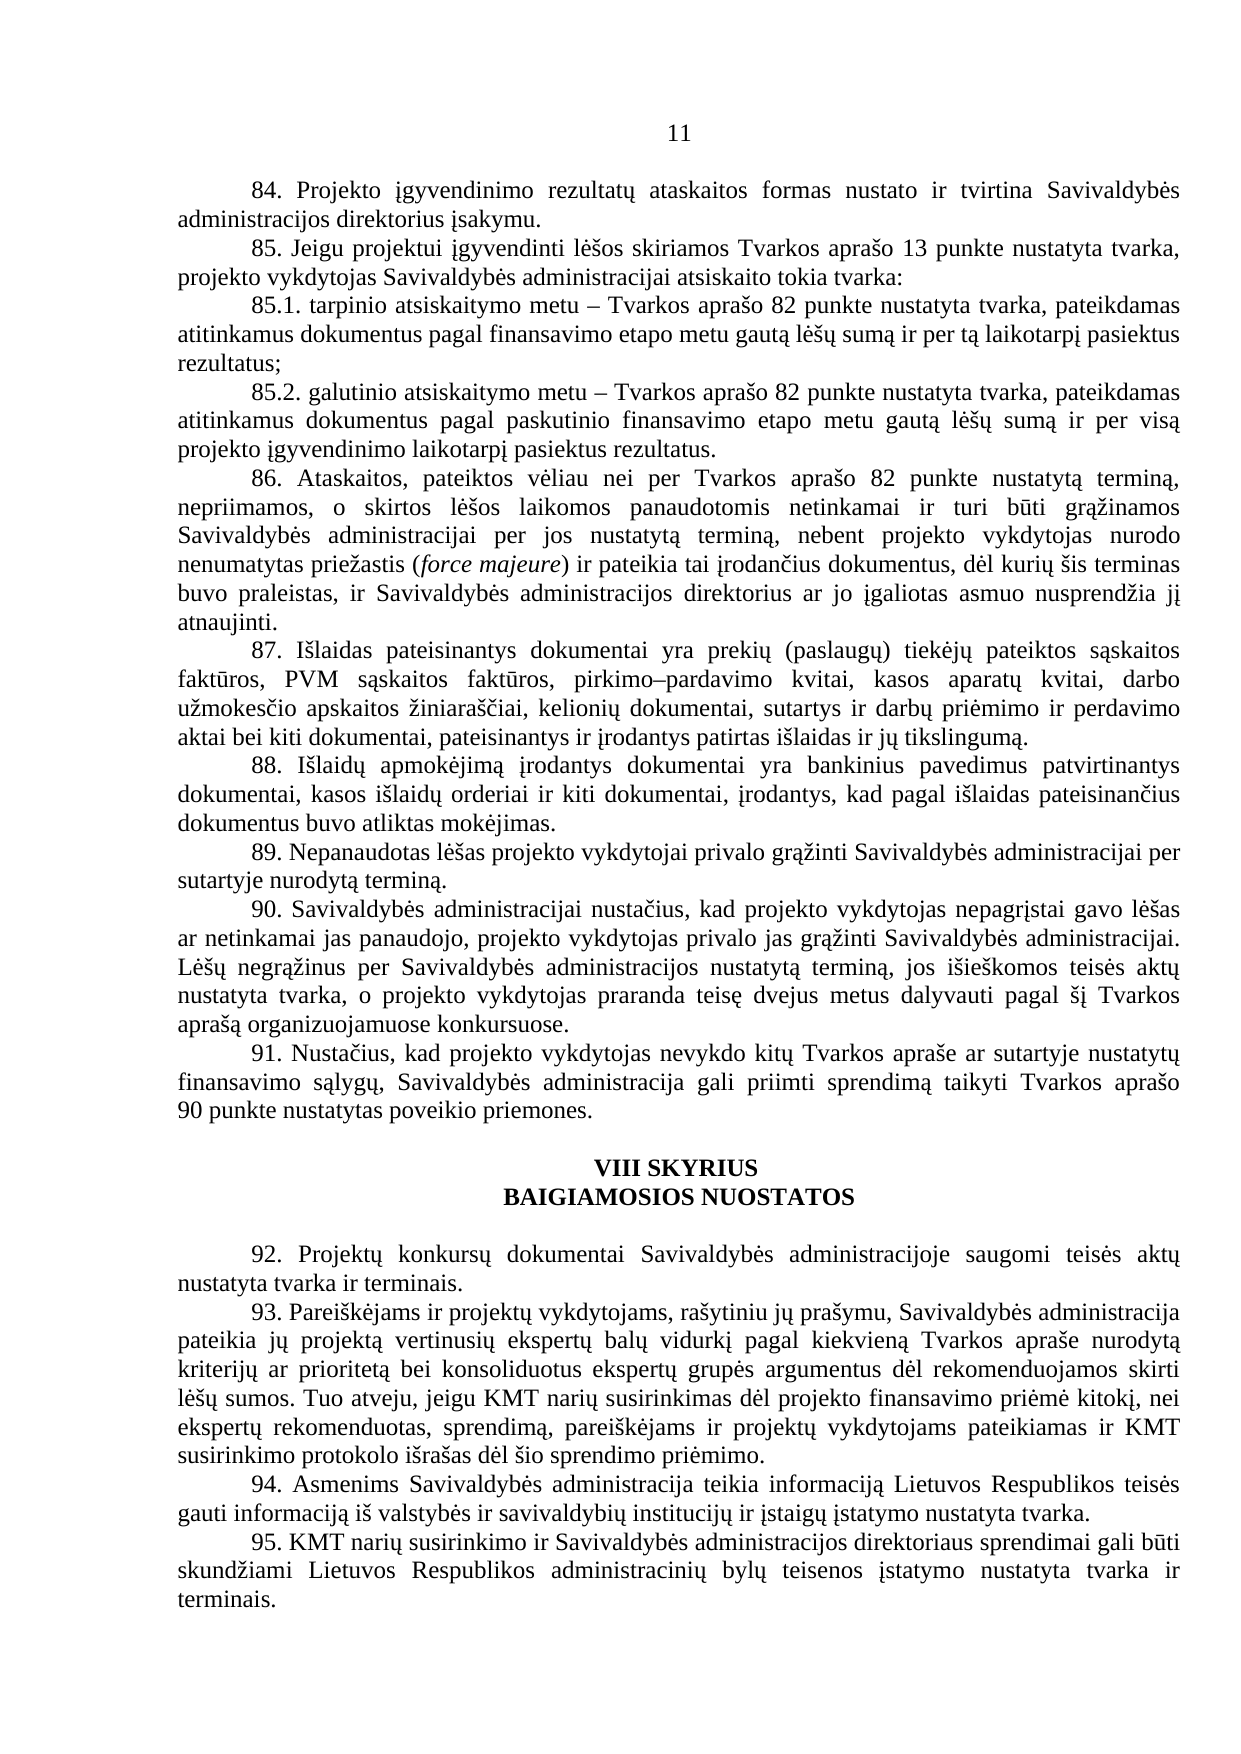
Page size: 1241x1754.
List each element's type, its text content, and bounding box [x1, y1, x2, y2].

text 85.1. tarpinio atsiskaitymo metu – Tvarkos aprašo 82 punkte nustatyta tvarka, pateikdamas atitinkamus dokumentus pagal finansavimo etapo metu gautą lėšų sumą ir per tą laikotarpį pasiektus rezultatus; [177, 291, 1181, 377]
text 85.2. galutinio atsiskaitymo metu – Tvarkos aprašo 82 punkte nustatyta tvarka, pateikdamas atitinkamus dokumentus pagal paskutinio finansavimo etapo metu gautą lėšų sumą ir per visą projekto įgyvendinimo laikotarpį pasiektus rezultatus. [177, 377, 1181, 463]
text 90. Savivaldybės administracijai nustačius, kad projekto vykdytojas nepagrįstai gavo lėšas ar netinkamai jas panaudojo, projekto vykdytojas privalo jas grąžinti Savivaldybės administracijai. Lėšų negrąžinus per Savivaldybės administracijos nustatytą terminą, jos išieškomos teisės aktų nustatyta tvarka, o projekto vykdytojas praranda teisę dvejus metus dalyvauti pagal šį Tvarkos aprašą organizuojamuose konkursuose. [177, 894, 1181, 1038]
text VIII SKYRIUS [177, 1153, 1181, 1182]
text 87. Išlaidas pateisinantys dokumentai yra prekių (paslaugų) tiekėjų pateiktos sąskaitos faktūros, PVM sąskaitos faktūros, pirkimo–pardavimo kvitai, kasos aparatų kvitai, darbo užmokesčio apskaitos žiniaraščiai, kelionių dokumentai, sutartys ir darbų priėmimo ir perdavimo aktai bei kiti dokumentai, pateisinantys ir įrodantys patirtas išlaidas ir jų tikslingumą. [177, 636, 1181, 751]
text 84. Projekto įgyvendinimo rezultatų ataskaitos formas nustato ir tvirtina Savivaldybės administracijos direktorius įsakymu. [177, 176, 1181, 233]
text 95. KMT narių susirinkimo ir Savivaldybės administracijos direktoriaus sprendimai gali būti skundžiami Lietuvos Respublikos administracinių bylų teisenos įstatymo nustatyta tvarka ir terminais. [177, 1527, 1181, 1613]
text BAIGIAMOSIOS NUOSTATOS [177, 1182, 1181, 1211]
text 93. Pareiškėjams ir projektų vykdytojams, rašytiniu jų prašymu, Savivaldybės administracija pateikia jų projektą vertinusių ekspertų balų vidurkį pagal kiekvieną Tvarkos apraše nurodytą kriterijų ar prioritetą bei konsoliduotus ekspertų grupės argumentus dėl rekomenduojamos skirti lėšų sumos. Tuo atveju, jeigu KMT narių susirinkimas dėl projekto finansavimo priėmė kitokį, nei ekspertų rekomenduotas, sprendimą, pareiškėjams ir projektų vykdytojams pateikiamas ir KMT susirinkimo protokolo išrašas dėl šio sprendimo priėmimo. [177, 1297, 1181, 1469]
text 91. Nustačius, kad projekto vykdytojas nevykdo kitų Tvarkos apraše ar sutartyje nustatytų finansavimo sąlygų, Savivaldybės administracija gali priimti sprendimą taikyti Tvarkos aprašo 90 punkte nustatytas poveikio priemones. [177, 1038, 1181, 1124]
text 89. Nepanaudotas lėšas projekto vykdytojai privalo grąžinti Savivaldybės administracijai per sutartyje nurodytą terminą. [177, 837, 1181, 894]
text 92. Projektų konkursų dokumentai Savivaldybės administracijoje saugomi teisės aktų nustatyta tvarka ir terminais. [177, 1239, 1181, 1297]
text 86. Ataskaitos, pateiktos vėliau nei per Tvarkos aprašo 82 punkte nustatytą terminą, nepriimamos, o skirtos lėšos laikomos panaudotomis netinkamai ir turi būti grąžinamos Savivaldybės administracijai per jos nustatytą terminą, nebent projekto vykdytojas nurodo nenumatytas priežastis (force majeure) ir pateikia tai įrodančius dokumentus, dėl kurių šis terminas buvo praleistas, ir Savivaldybės administracijos direktorius ar jo įgaliotas asmuo nusprendžia jį atnaujinti. [177, 463, 1181, 636]
text 94. Asmenims Savivaldybės administracija teikia informaciją Lietuvos Respublikos teisės gauti informaciją iš valstybės ir savivaldybių institucijų ir įstaigų įstatymo nustatyta tvarka. [177, 1469, 1181, 1527]
text 88. Išlaidų apmokėjimą įrodantys dokumentai yra bankinius pavedimus patvirtinantys dokumentai, kasos išlaidų orderiai ir kiti dokumentai, įrodantys, kad pagal išlaidas pateisinančius dokumentus buvo atliktas mokėjimas. [177, 751, 1181, 837]
text 85. Jeigu projektui įgyvendinti lėšos skiriamos Tvarkos aprašo 13 punkte nustatyta tvarka, projekto vykdytojas Savivaldybės administracijai atsiskaito tokia tvarka: [177, 233, 1181, 291]
